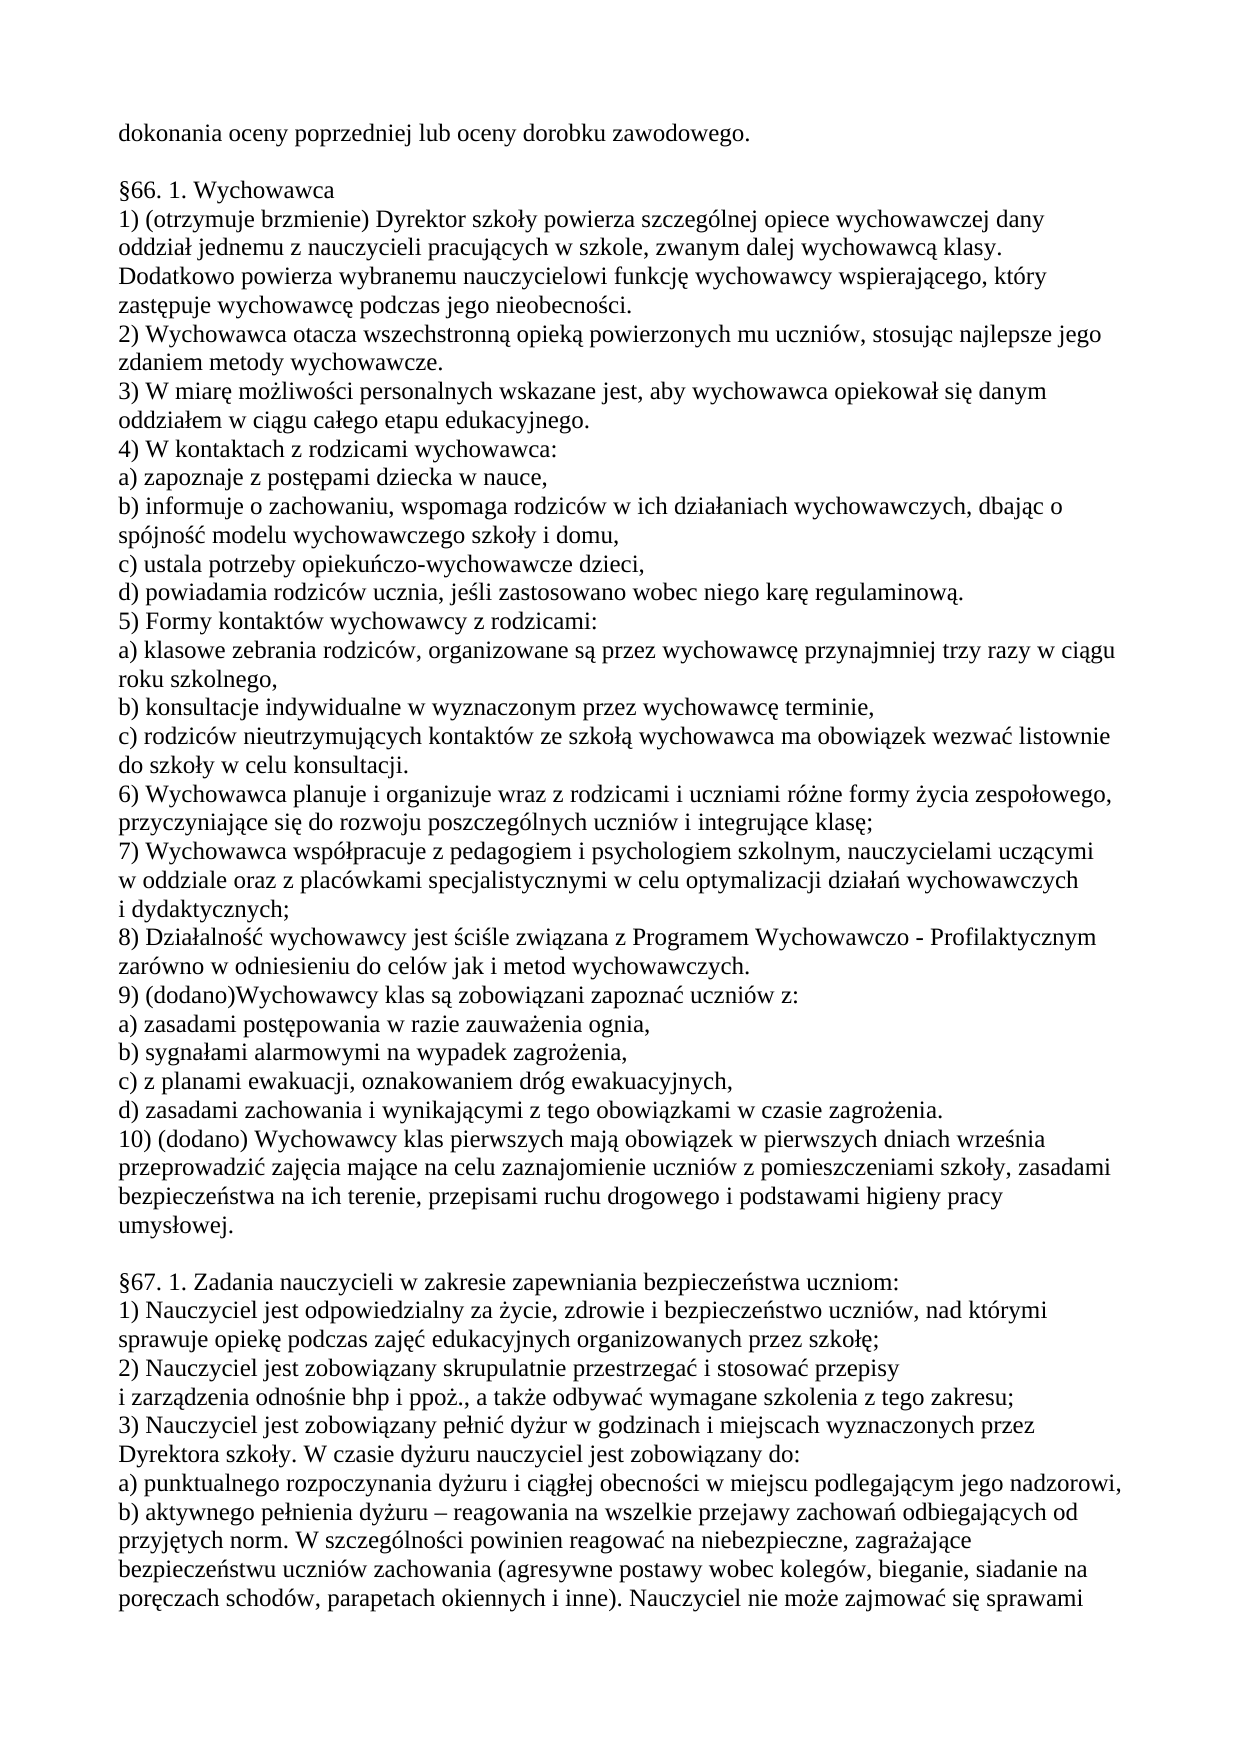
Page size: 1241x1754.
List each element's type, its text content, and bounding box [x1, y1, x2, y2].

text dokonania oceny poprzedniej lub oceny dorobku zawodowego. [118, 118, 1122, 147]
text 7) Wychowawca współpracuje z pedagogiem i psychologiem szkolnym, nauczycielami uczącymi w oddziale oraz z placówkami specjalistycznymi w celu optymalizacji działań wychowawczych i dydaktycznych; [118, 836, 1122, 922]
text b) informuje o zachowaniu, wspomaga rodziców w ich działaniach wychowawczych, dbając o spójność modelu wychowawczego szkoły i domu, [118, 491, 1122, 549]
text b) sygnałami alarmowymi na wypadek zagrożenia, [118, 1037, 1122, 1066]
text c) ustala potrzeby opiekuńczo-wychowawcze dzieci, [118, 549, 1122, 577]
text 3) W miarę możliwości personalnych wskazane jest, aby wychowawca opiekował się danym oddziałem w ciągu całego etapu edukacyjnego. [118, 376, 1122, 434]
text a) zapoznaje z postępami dziecka w nauce, [118, 462, 1122, 491]
text 1) (otrzymuje brzmienie) Dyrektor szkoły powierza szczególnej opiece wychowawczej dany oddział jednemu z nauczycieli pracujących w szkole, zwanym dalej wychowawcą klasy. Dodatkowo powierza wybranemu nauczycielowi funkcję wychowawcy wspierającego, który zastępuje wychowawcę podczas jego nieobecności. [118, 204, 1122, 319]
text 4) W kontaktach z rodzicami wychowawca: [118, 434, 1122, 462]
text 1) Nauczyciel jest odpowiedzialny za życie, zdrowie i bezpieczeństwo uczniów, nad którymi sprawuje opiekę podczas zajęć edukacyjnych organizowanych przez szkołę; [118, 1295, 1122, 1353]
text a) punktualnego rozpoczynania dyżuru i ciągłej obecności w miejscu podlegającym jego nadzorowi, [118, 1468, 1122, 1497]
text 10) (dodano) Wychowawcy klas pierwszych mają obowiązek w pierwszych dniach września przeprowadzić zajęcia mające na celu zaznajomienie uczniów z pomieszczeniami szkoły, zasadami bezpieczeństwa na ich terenie, przepisami ruchu drogowego i podstawami higieny pracy umysłowej. [118, 1124, 1122, 1239]
text c) rodziców nieutrzymujących kontaktów ze szkołą wychowawca ma obowiązek wezwać listownie do szkoły w celu konsultacji. [118, 721, 1122, 779]
text 5) Formy kontaktów wychowawcy z rodzicami: [118, 606, 1122, 635]
text 3) Nauczyciel jest zobowiązany pełnić dyżur w godzinach i miejscach wyznaczonych przez Dyrektora szkoły. W czasie dyżuru nauczyciel jest zobowiązany do: [118, 1410, 1122, 1468]
text 8) Działalność wychowawcy jest ściśle związana z Programem Wychowawczo - Profilaktycznym zarówno w odniesieniu do celów jak i metod wychowawczych. [118, 922, 1122, 980]
text d) zasadami zachowania i wynikającymi z tego obowiązkami w czasie zagrożenia. [118, 1095, 1122, 1124]
text 2) Nauczyciel jest zobowiązany skrupulatnie przestrzegać i stosować przepisy i zarządzenia odnośnie bhp i ppoż., a także odbywać wymagane szkolenia z tego zakresu; [118, 1353, 1122, 1410]
text b) konsultacje indywidualne w wyznaczonym przez wychowawcę terminie, [118, 692, 1122, 721]
text 2) Wychowawca otacza wszechstronną opieką powierzonych mu uczniów, stosując najlepsze jego zdaniem metody wychowawcze. [118, 319, 1122, 376]
text 9) (dodano)Wychowawcy klas są zobowiązani zapoznać uczniów z: [118, 980, 1122, 1009]
text c) z planami ewakuacji, oznakowaniem dróg ewakuacyjnych, [118, 1066, 1122, 1095]
text §66. 1. Wychowawca [118, 175, 1122, 204]
text a) klasowe zebrania rodziców, organizowane są przez wychowawcę przynajmniej trzy razy w ciągu roku szkolnego, [118, 635, 1122, 692]
text a) zasadami postępowania w razie zauważenia ognia, [118, 1009, 1122, 1037]
text 6) Wychowawca planuje i organizuje wraz z rodzicami i uczniami różne formy życia zespołowego, przyczyniające się do rozwoju poszczególnych uczniów i integrujące klasę; [118, 779, 1122, 836]
text §67. 1. Zadania nauczycieli w zakresie zapewniania bezpieczeństwa uczniom: [118, 1267, 1122, 1295]
text d) powiadamia rodziców ucznia, jeśli zastosowano wobec niego karę regulaminową. [118, 577, 1122, 606]
text b) aktywnego pełnienia dyżuru – reagowania na wszelkie przejawy zachowań odbiegających od przyjętych norm. W szczególności powinien reagować na niebezpieczne, zagrażające bezpieczeństwu uczniów zachowania (agresywne postawy wobec kolegów, bieganie, siadanie na poręczach schodów, parapetach okiennych i inne). Nauczyciel nie może zajmować się sprawami [118, 1497, 1122, 1612]
